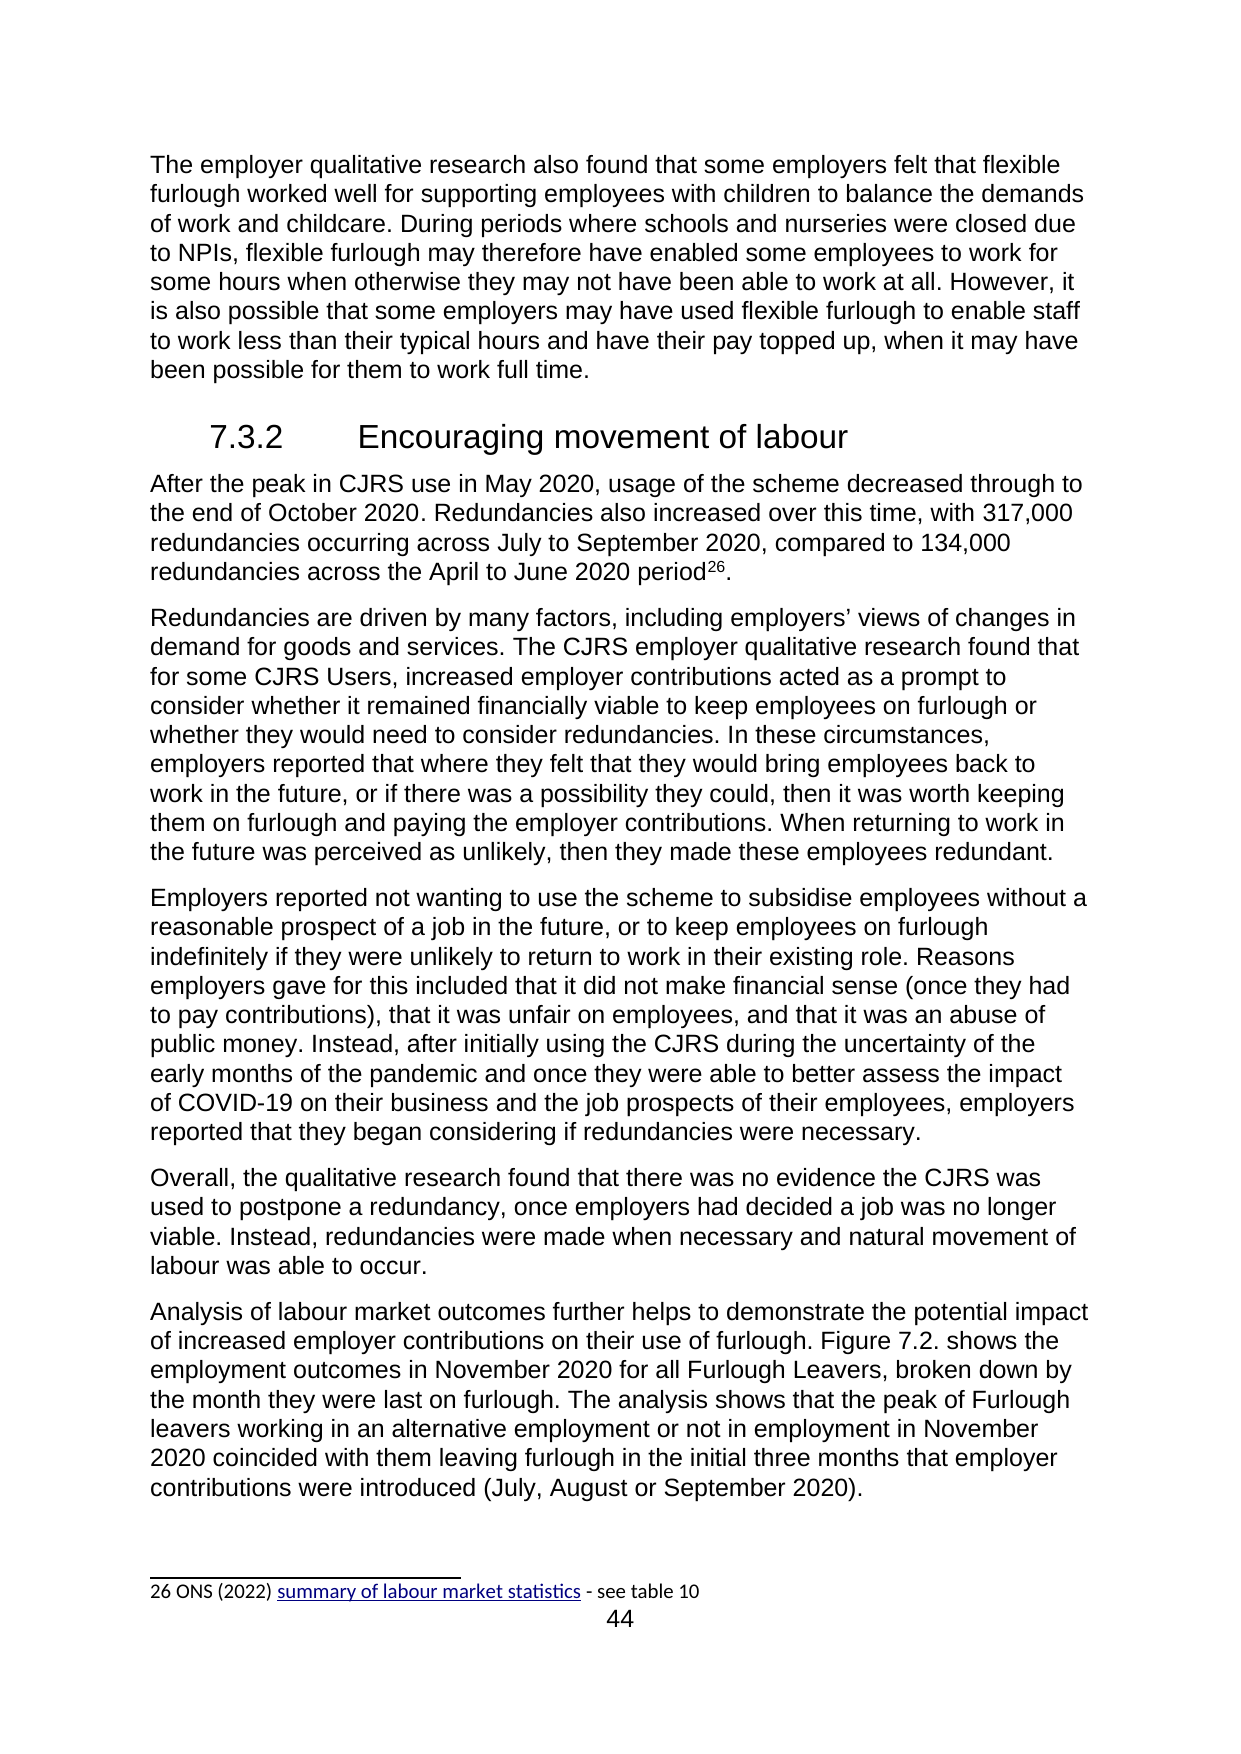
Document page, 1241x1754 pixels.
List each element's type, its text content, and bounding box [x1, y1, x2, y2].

text ONS (2022) summary of labour market statistics - see table 10 [150, 1578, 1090, 1604]
text Overall, the qualitative research found that there was no evidence the CJRS was used to postpone a redundancy, once employers had decided a job was no longer viable. Instead, redundancies were made when necessary and natural movement of labour was able to occur. [150, 1163, 1090, 1280]
text Analysis of labour market outcomes further helps to demonstrate the potential impact of increased employer contributions on their use of furlough. Figure 7.2. shows the employment outcomes in November 2020 for all Furlough Leavers, broken down by the month they were last on furlough. The analysis shows that the peak of Furlough leavers working in an alternative employment or not in employment in November 2020 coincided with them leaving furlough in the initial three months that employer contributions were introduced (July, August or September 2020). [150, 1297, 1090, 1501]
text Redundancies are driven by many factors, including employers’ views of changes in demand for goods and services. The CJRS employer qualitative research found that for some CJRS Users, increased employer contributions acted as a prompt to consider whether it remained financially viable to keep employees on furlough or whether they would need to consider redundancies. In these circumstances, employers reported that where they felt that they would bring employees back to work in the future, or if there was a possibility they could, then it was worth keeping them on furlough and paying the employer contributions. When returning to work in the future was perceived as unlikely, then they made these employees redundant. [150, 603, 1090, 866]
text After the peak in CJRS use in May 2020, usage of the scheme decreased through to the end of October 2020. Redundancies also increased over this time, with 317,000 redundancies occurring across July to September 2020, compared to 134,000 redundancies across the April to June 2020 period. [150, 469, 1090, 586]
text The employer qualitative research also found that some employers felt that flexible furlough worked well for supporting employees with children to balance the demands of work and childcare. During periods where schools and nurseries were closed due to NPIs, flexible furlough may therefore have enabled some employees to work for some hours when otherwise they may not have been able to work at all. However, it is also possible that some employers may have used flexible furlough to enable staff to work less than their typical hours and have their pay topped up, when it may have been possible for them to work full time. [150, 150, 1090, 384]
subtitle Encouraging movement of labour [132, 417, 1090, 456]
text Employers reported not wanting to use the scheme to subsidise employees without a reasonable prospect of a job in the future, or to keep employees on furlough indefinitely if they were unlikely to return to work in their existing role. Reasons employers gave for this included that it did not make financial sense (once they had to pay contributions), that it was unfair on employees, and that it was an abuse of public money. Instead, after initially using the CJRS during the uncertainty of the early months of the pandemic and once they were able to better assess the impact of COVID-19 on their business and the job prospects of their employees, employers reported that they began considering if redundancies were necessary. [150, 883, 1090, 1146]
